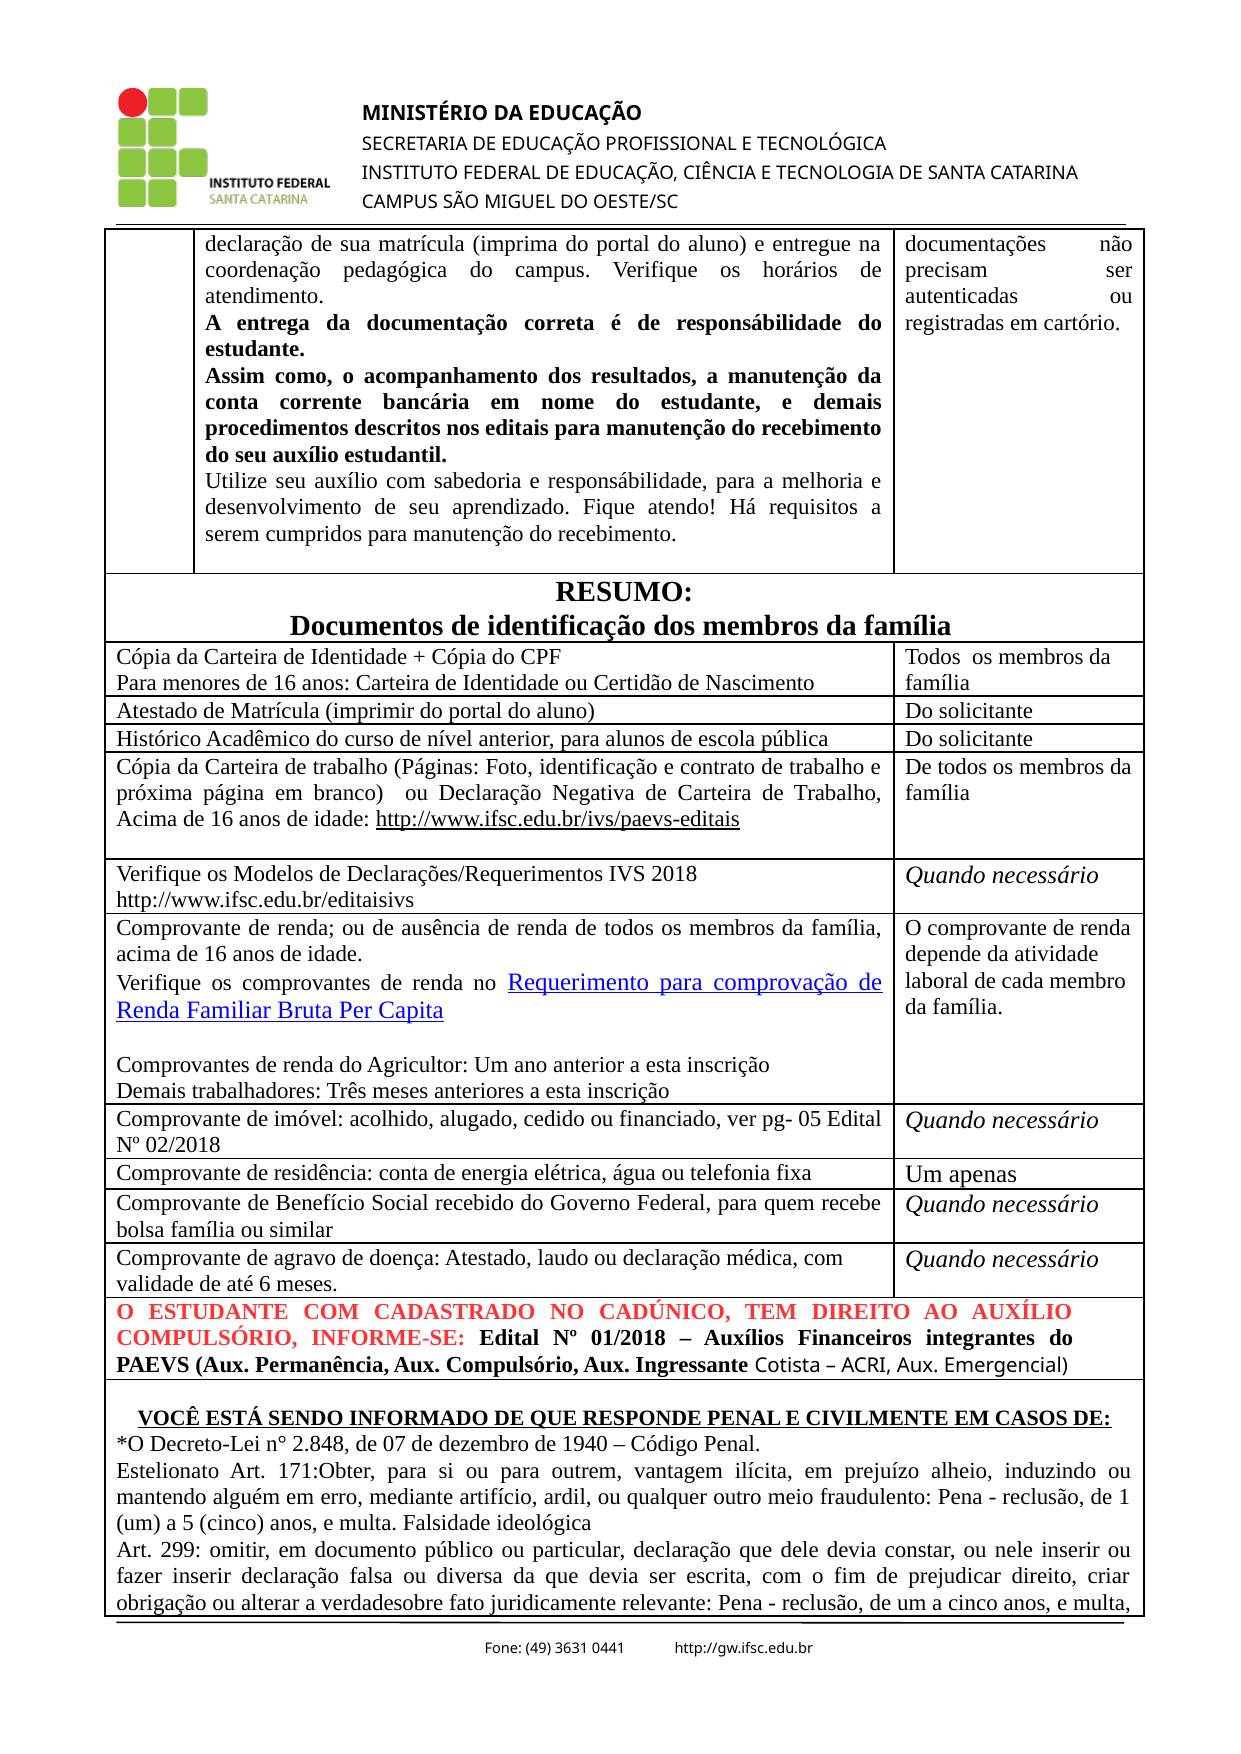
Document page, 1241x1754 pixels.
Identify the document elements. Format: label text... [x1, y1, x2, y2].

table_cell Todos os membros da família [895, 643, 1143, 695]
table_cell Comprovante de renda; ou de ausência de renda de todos os membros da família, acima de 16 anos de idade. Verifique os comprovantes de renda no Requerimento para comprovação de Renda Familiar Bruta Per Capita Comprovantes de renda do Agricultor: Um ano anterior a esta inscrição Demais trabalhadores: Três meses anteriores a esta inscrição [106, 914, 893, 1103]
table_cell Quando necessário [895, 1244, 1143, 1296]
table_cell Comprovante de agravo de doença: Atestado, laudo ou declaração médica, com validade de até 6 meses. [106, 1244, 893, 1296]
table_cell declaração de sua matrícula (imprima do portal do aluno) e entregue na coordenação pedagógica do campus. Verifique os horários de atendimento. A entrega da documentação correta é de responsábilidade do estudante. Assim como, o acompanhamento dos resultados, a manutenção da conta corrente bancária em nome do estudante, e demais procedimentos descritos nos editais para manutenção do recebimento do seu auxílio estudantil. Utilize seu auxílio com sabedoria e responsábilidade, para a melhoria e desenvolvimento de seu aprendizado. Fique atendo! Há requisitos a serem cumpridos para manutenção do recebimento. [195, 230, 893, 572]
table_cell Comprovante de imóvel: acolhido, alugado, cedido ou financiado, ver pg- 05 Edital Nº 02/2018 [106, 1105, 893, 1158]
table_cell VOCÊ ESTÁ SENDO INFORMADO DE QUE RESPONDE PENAL E CIVILMENTE EM CASOS DE: *O Decreto-Lei n° 2.848, de 07 de dezembro de 1940 – Código Penal. Estelionato Art. 171:Obter, para si ou para outrem, vantagem ilícita, em prejuízo alheio, induzindo ou mantendo alguém em erro, mediante artifício, ardil, ou qualquer outro meio fraudulento: Pena - reclusão, de 1 (um) a 5 (cinco) anos, e multa. Falsidade ideológica Art. 299: omitir, em documento público ou particular, declaração que dele devia constar, ou nele inserir ou fazer inserir declaração falsa ou diversa da que devia ser escrita, com o fim de prejudicar direito, criar obrigação ou alterar a verdadesobre fato juridicamente relevante: Pena - reclusão, de um a cinco anos, e multa, [106, 1380, 1143, 1615]
table_cell Quando necessário [895, 1105, 1143, 1158]
table_cell Cópia da Carteira de Identidade + Cópia do CPF Para menores de 16 anos: Carteira de Identidade ou Certidão de Nascimento [106, 643, 893, 695]
table_cell Quando necessário [895, 860, 1143, 912]
table_cell O ESTUDANTE COM CADASTRADO NO CADÚNICO, TEM DIREITO AO AUXÍLIO COMPULSÓRIO, INFORME-SE: Edital Nº 01/2018 – Auxílios Financeiros integrantes do PAEVS (Aux. Permanência, Aux. Compulsório, Aux. Ingressante Cotista – ACRI, Aux. Emergencial) [106, 1298, 1143, 1378]
table_cell Comprovante de residência: conta de energia elétrica, água ou telefonia fixa [106, 1159, 893, 1188]
table_cell Um apenas [895, 1159, 1143, 1188]
table_cell Do solicitante [895, 697, 1143, 723]
table_cell [106, 230, 193, 572]
table_cell Histórico Acadêmico do curso de nível anterior, para alunos de escola pública [106, 725, 893, 751]
table_cell Cópia da Carteira de trabalho (Páginas: Foto, identificação e contrato de trabalho e próxima página em branco) ou Declaração Negativa de Carteira de Trabalho, Acima de 16 anos de idade: http://www.ifsc.edu.br/ivs/paevs-editais [106, 753, 893, 858]
table_cell De todos os membros da família [895, 753, 1143, 858]
table_cell Atestado de Matrícula (imprimir do portal do aluno) [106, 697, 893, 723]
table_cell documentações não precisam ser autenticadas ou registradas em cartório. [895, 230, 1143, 572]
table_cell RESUMO: Documentos de identificação dos membros da família [106, 574, 1143, 641]
table_cell Verifique os Modelos de Declarações/Requerimentos IVS 2018 http://www.ifsc.edu.br/editaisivs [106, 860, 893, 912]
picture [118, 88, 330, 207]
table_cell Quando necessário [895, 1190, 1143, 1242]
table_cell O comprovante de renda depende da atividade laboral de cada membro da família. [895, 914, 1143, 1103]
table_cell Do solicitante [895, 725, 1143, 751]
table_cell Comprovante de Benefício Social recebido do Governo Federal, para quem recebe bolsa família ou similar [106, 1190, 893, 1242]
